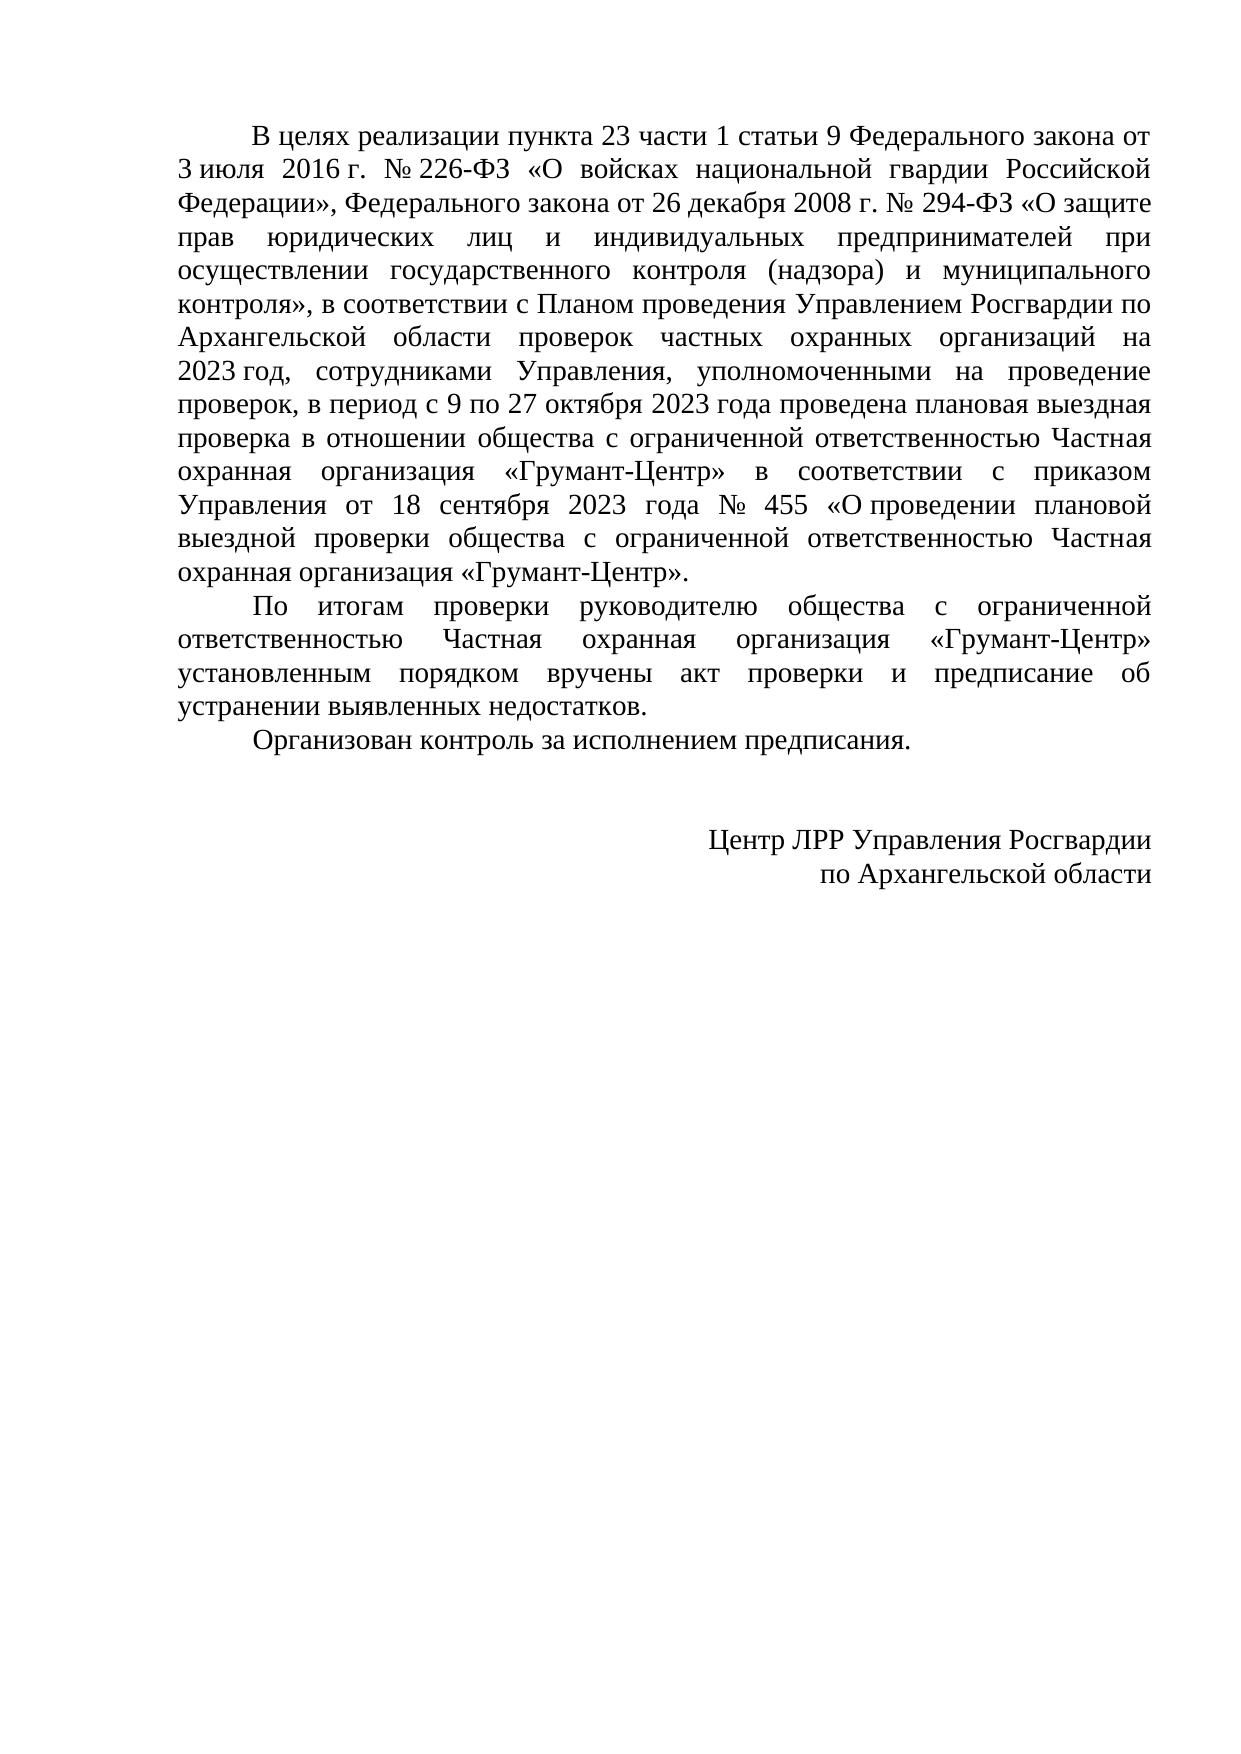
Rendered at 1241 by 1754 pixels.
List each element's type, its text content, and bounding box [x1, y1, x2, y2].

text Центр ЛРР Управления Росгвардии [632, 822, 1152, 856]
text по Архангельской области [750, 856, 1152, 889]
text По итогам проверки руководителю общества с ограниченной ответственностью Частная охранная организация «Грумант-Центр» установленным порядком вручены акт проверки и предписание об устранении выявленных недостатков. [177, 588, 1152, 722]
text Организован контроль за исполнением предписания. [177, 722, 1152, 755]
text В целях реализации пункта 23 части 1 статьи 9 Федерального закона от 3 июля 2016 г. № 226-ФЗ «О войсках национальной гвардии Российской Федерации», Федерального закона от 26 декабря 2008 г. № 294-ФЗ «О защите прав юридических лиц и индивидуальных предпринимателей при осуществлении государственного контроля (надзора) и муниципального контроля», в соответствии с Планом проведения Управлением Росгвардии по Архангельской области проверок частных охранных организаций на 2023 год, сотрудниками Управления, уполномоченными на проведение проверок, в период с 9 по 27 октября 2023 года проведена плановая выездная проверка в отношении общества с ограниченной ответственностью Частная охранная организация «Грумант-Центр» в соответствии с приказом Управления от 18 сентября 2023 года № 455 «О проведении плановой выездной проверки общества с ограниченной ответственностью Частная охранная организация «Грумант-Центр». [177, 118, 1152, 588]
